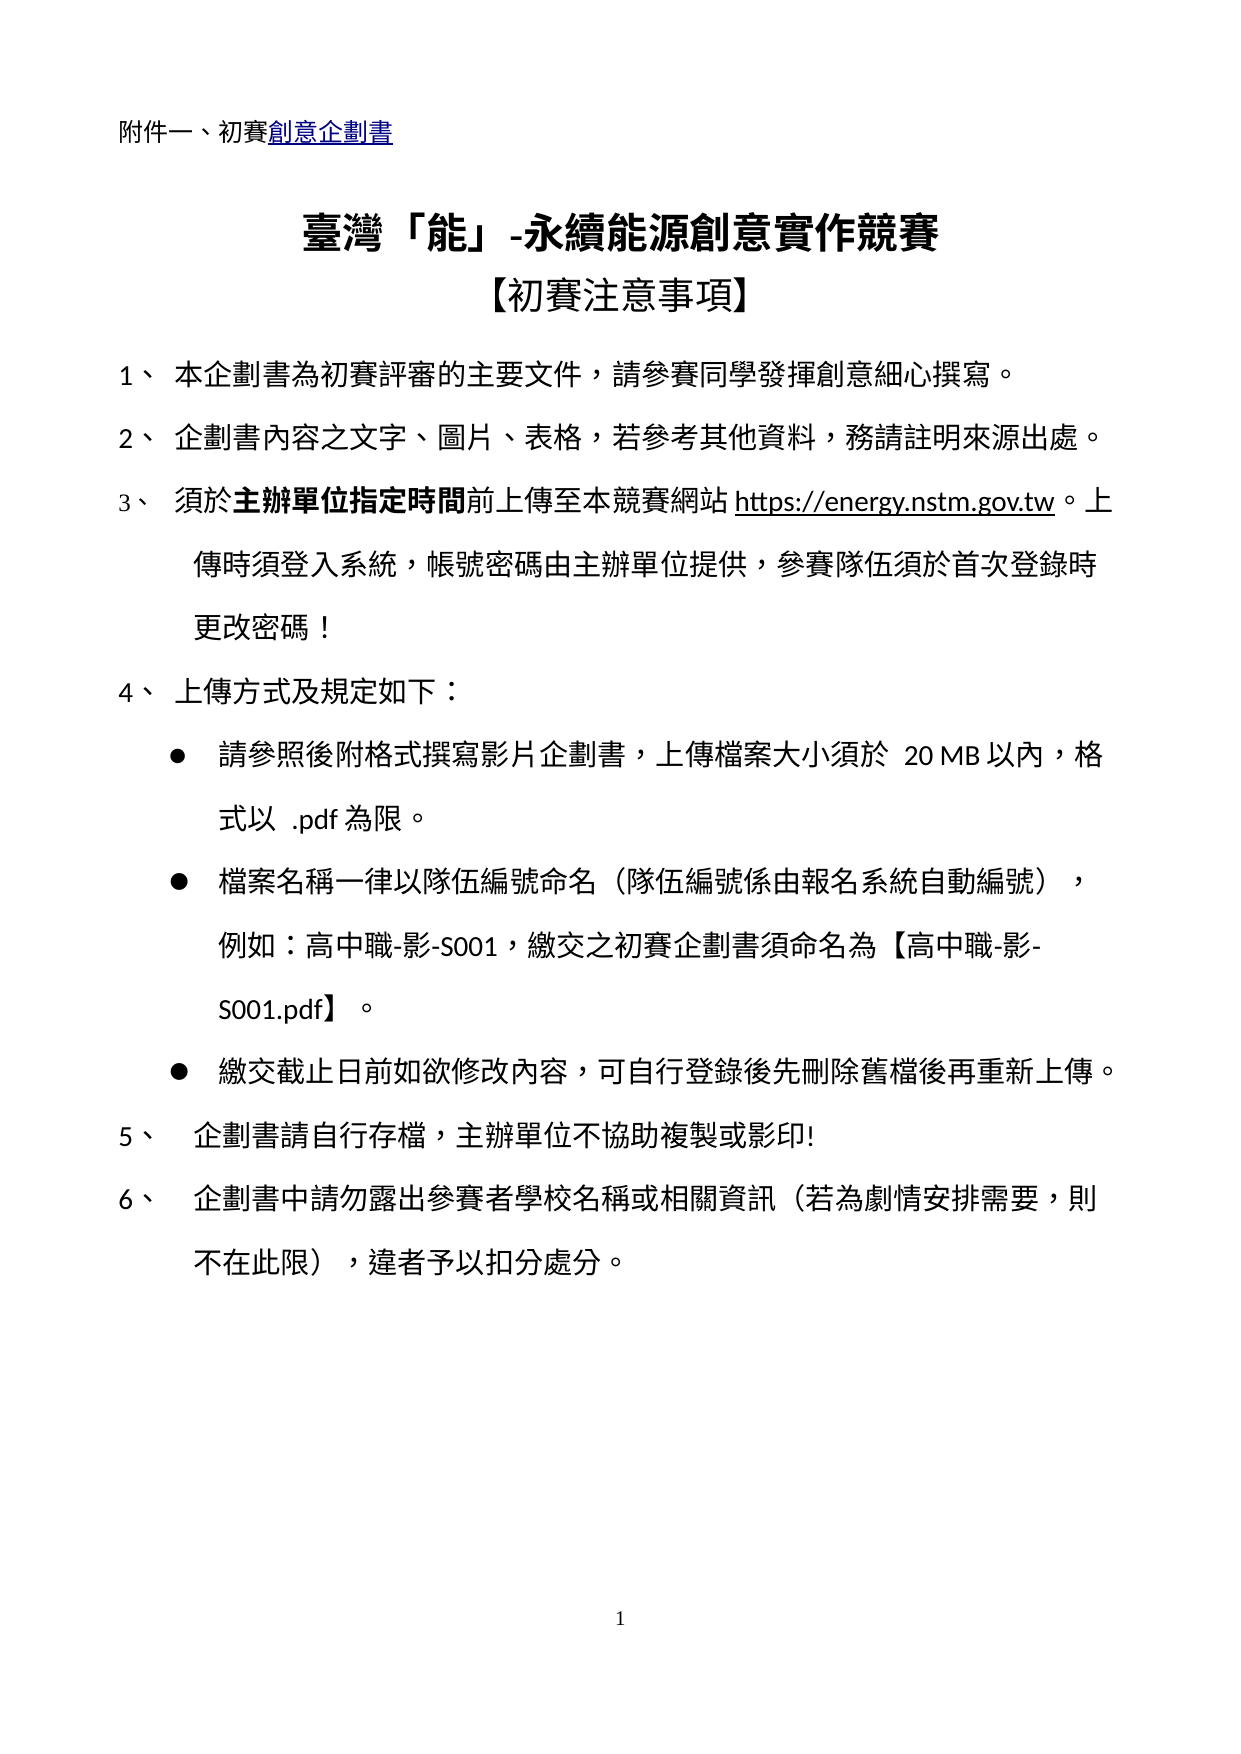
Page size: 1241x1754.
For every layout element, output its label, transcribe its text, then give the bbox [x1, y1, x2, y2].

text 附件一、初賽創意企劃書 [118, 89, 1122, 151]
list 企劃書內容之文字、圖片、表格，若參考其他資料，務請註明來源出處。 [118, 414, 1122, 457]
text 【初賽注意事項】 [118, 251, 1122, 314]
list 企劃書請自行存檔，主辦單位不協助複製或影印! [118, 1112, 1122, 1155]
list 須於主辦單位指定時間前上傳至本競賽網站https://energy.nstm.gov.tw。上傳時須登入系統，帳號密碼由主辦單位提供，參賽隊伍須於首次登錄時更改密碼！ [118, 478, 1122, 647]
list 請參照後附格式撰寫影片企劃書，上傳檔案大小須於 20 MB以內，格式以 .pdf 為限。 [168, 732, 1122, 837]
list 檔案名稱一律以隊伍編號命名（隊伍編號係由報名系統自動編號），例如：高中職-影-S001，繳交之初賽企劃書須命名為【高中職-影-S001.pdf】。 [168, 859, 1122, 1028]
list 上傳方式及規定如下： [118, 668, 1122, 711]
list 繳交截止日前如欲修改內容，可自行登錄後先刪除舊檔後再重新上傳。 [168, 1049, 1122, 1091]
text 臺灣「能」-永續能源創意實作競賽 [118, 189, 1122, 251]
list 企劃書中請勿露出參賽者學校名稱或相關資訊（若為劇情安排需要，則不在此限），違者予以扣分處分。 [118, 1176, 1122, 1282]
list 本企劃書為初賽評審的主要文件，請參賽同學發揮創意細心撰寫。 [118, 351, 1122, 393]
